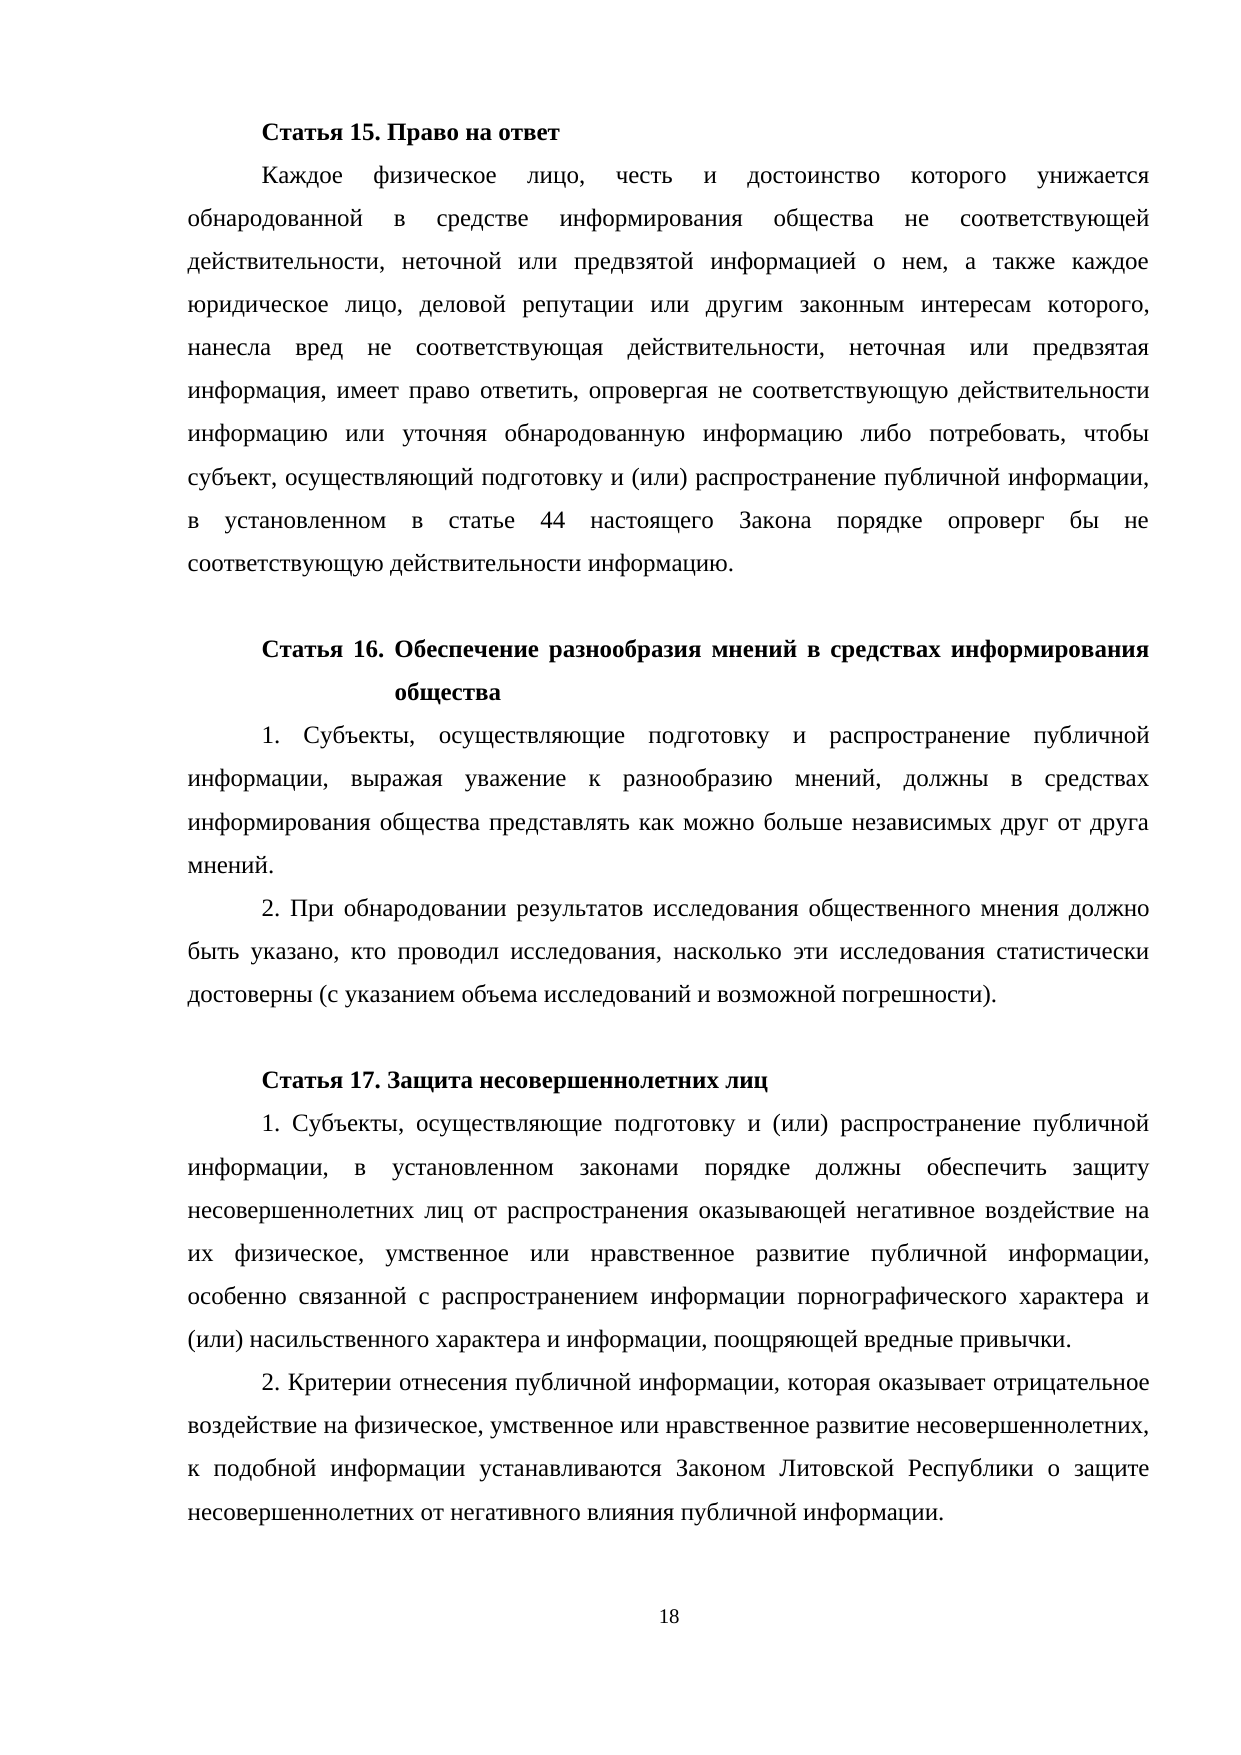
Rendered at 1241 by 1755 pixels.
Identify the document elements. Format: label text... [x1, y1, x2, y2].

text Статья 15. Право на ответ [187, 117, 1150, 145]
text 2. Критерии отнесения публичной информации, которая оказывает отрицательное воздействие на физическое, умственное или нравственное развитие несовершеннолетних, к подобной информации устанавливаются Законом Литовской Республики о защите несовершеннолетних от негативного влияния публичной информации. [187, 1367, 1150, 1525]
text Каждое физическое лицо, честь и достоинство которого унижается обнародованной в средстве информирования общества не соответствующей действительности, неточной или предвзятой информацией о нем, а также каждое юридическое лицо, деловой репутации или другим законным интересам которого, нанесла вред не соответствующая действительности, неточная или предвзятая информация, имеет право ответить, опровергая не соответствующую действительности информацию или уточняя обнародованную информацию либо потребовать, чтобы субъект, осуществляющий подготовку и (или) распространение публичной информации, в установленном в статье 44 настоящего Закона порядке опроверг бы не соответствующую действительности информацию. [187, 160, 1150, 577]
text Статья 16. Обеспечение разнообразия мнений в средствах информирования общества [261, 634, 1150, 706]
text 1. Субъекты, осуществляющие подготовку и (или) распространение публичной информации, в установленном законами порядке должны обеспечить защиту несовершеннолетних лиц от распространения оказывающей негативное воздействие на их физическое, умственное или нравственное развитие публичной информации, особенно связанной с распространением информации порнографического характера и (или) насильственного характера и информации, поощряющей вредные привычки. [187, 1108, 1150, 1353]
text 1. Субъекты, осуществляющие подготовку и распространение публичной информации, выражая уважение к разнообразию мнений, должны в средствах информирования общества представлять как можно больше независимых друг от друга мнений. [187, 720, 1150, 878]
text 2. При обнародовании результатов исследования общественного мнения должно быть указано, кто проводил исследования, насколько эти исследования статистически достоверны (с указанием объема исследований и возможной погрешности). [187, 893, 1150, 1008]
text Статья 17. Защита несовершеннолетних лиц [187, 1065, 1150, 1094]
